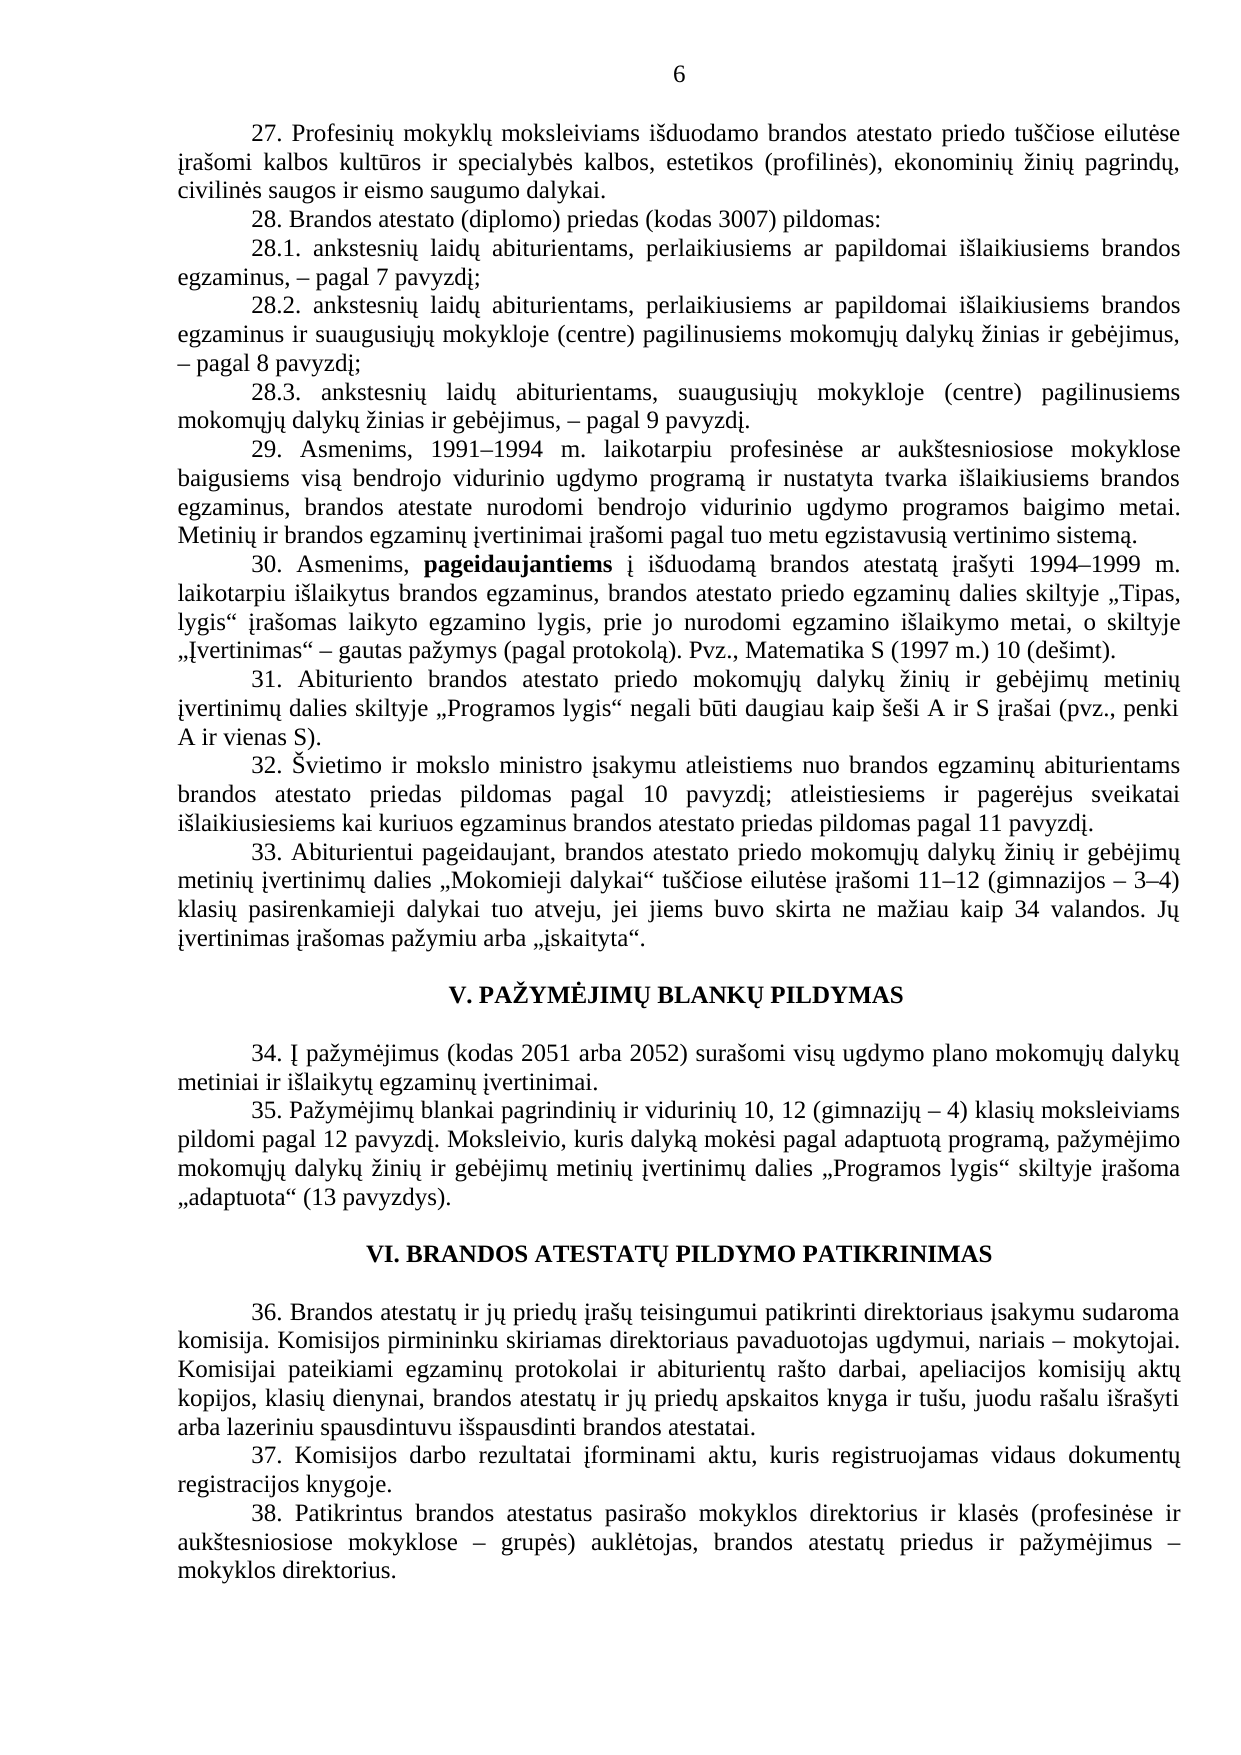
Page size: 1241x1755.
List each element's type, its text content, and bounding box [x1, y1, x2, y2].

text 31. Abituriento brandos atestato priedo mokomųjų dalykų žinių ir gebėjimų metinių įvertinimų dalies skiltyje „Programos lygis“ negali būti daugiau kaip šeši A ir S įrašai (pvz., penki A ir vienas S). [177, 664, 1181, 751]
text 28.2. ankstesnių laidų abiturientams, perlaikiusiems ar papildomai išlaikiusiems brandos egzaminus ir suaugusiųjų mokykloje (centre) pagilinusiems mokomųjų dalykų žinias ir gebėjimus, – pagal 8 pavyzdį; [177, 291, 1181, 377]
text V. PAŽYMĖJIMŲ BLANKŲ PILDYMAS [177, 981, 1181, 1009]
text 29. Asmenims, 1991–1994 m. laikotarpiu profesinėse ar aukštesniosiose mokyklose baigusiems visą bendrojo vidurinio ugdymo programą ir nustatyta tvarka išlaikiusiems brandos egzaminus, brandos atestate nurodomi bendrojo vidurinio ugdymo programos baigimo metai. Metinių ir brandos egzaminų įvertinimai įrašomi pagal tuo metu egzistavusią vertinimo sistemą. [177, 434, 1181, 549]
text 38. Patikrintus brandos atestatus pasirašo mokyklos direktorius ir klasės (profesinėse ir aukštesniosiose mokyklose – grupės) auklėtojas, brandos atestatų priedus ir pažymėjimus – mokyklos direktorius. [177, 1498, 1181, 1584]
text 28.3. ankstesnių laidų abiturientams, suaugusiųjų mokykloje (centre) pagilinusiems mokomųjų dalykų žinias ir gebėjimus, – pagal 9 pavyzdį. [177, 377, 1181, 434]
text 33. Abiturientui pageidaujant, brandos atestato priedo mokomųjų dalykų žinių ir gebėjimų metinių įvertinimų dalies „Mokomieji dalykai“ tuščiose eilutėse įrašomi 11–12 (gimnazijos – 3–4) klasių pasirenkamieji dalykai tuo atveju, jei jiems buvo skirta ne mažiau kaip 34 valandos. Jų įvertinimas įrašomas pažymiu arba „įskaityta“. [177, 837, 1181, 952]
text 28. Brandos atestato (diplomo) priedas (kodas 3007) pildomas: [177, 204, 1181, 233]
text VI. BRANDOS ATESTATŲ PILDYMO PATIKRINIMAS [177, 1239, 1181, 1268]
text 30. Asmenims, pageidaujantiems į išduodamą brandos atestatą įrašyti 1994–1999 m. laikotarpiu išlaikytus brandos egzaminus, brandos atestato priedo egzaminų dalies skiltyje „Tipas, lygis“ įrašomas laikyto egzamino lygis, prie jo nurodomi egzamino išlaikymo metai, o skiltyje „Įvertinimas“ – gautas pažymys (pagal protokolą). Pvz., Matematika S (1997 m.) 10 (dešimt). [177, 549, 1181, 664]
text 34. Į pažymėjimus (kodas 2051 arba 2052) surašomi visų ugdymo plano mokomųjų dalykų metiniai ir išlaikytų egzaminų įvertinimai. [177, 1038, 1181, 1096]
text 27. Profesinių mokyklų moksleiviams išduodamo brandos atestato priedo tuščiose eilutėse įrašomi kalbos kultūros ir specialybės kalbos, estetikos (profilinės), ekonominių žinių pagrindų, civilinės saugos ir eismo saugumo dalykai. [177, 118, 1181, 204]
text 28.1. ankstesnių laidų abiturientams, perlaikiusiems ar papildomai išlaikiusiems brandos egzaminus, – pagal 7 pavyzdį; [177, 233, 1181, 291]
text 32. Švietimo ir mokslo ministro įsakymu atleistiems nuo brandos egzaminų abiturientams brandos atestato priedas pildomas pagal 10 pavyzdį; atleistiesiems ir pagerėjus sveikatai išlaikiusiesiems kai kuriuos egzaminus brandos atestato priedas pildomas pagal 11 pavyzdį. [177, 751, 1181, 837]
text 35. Pažymėjimų blankai pagrindinių ir vidurinių 10, 12 (gimnazijų – 4) klasių moksleiviams pildomi pagal 12 pavyzdį. Moksleivio, kuris dalyką mokėsi pagal adaptuotą programą, pažymėjimo mokomųjų dalykų žinių ir gebėjimų metinių įvertinimų dalies „Programos lygis“ skiltyje įrašoma „adaptuota“ (13 pavyzdys). [177, 1096, 1181, 1211]
text 37. Komisijos darbo rezultatai įforminami aktu, kuris registruojamas vidaus dokumentų registracijos knygoje. [177, 1441, 1181, 1498]
text 36. Brandos atestatų ir jų priedų įrašų teisingumui patikrinti direktoriaus įsakymu sudaroma komisija. Komisijos pirmininku skiriamas direktoriaus pavaduotojas ugdymui, nariais – mokytojai. Komisijai pateikiami egzaminų protokolai ir abiturientų rašto darbai, apeliacijos komisijų aktų kopijos, klasių dienynai, brandos atestatų ir jų priedų apskaitos knyga ir tušu, juodu rašalu išrašyti arba lazeriniu spausdintuvu išspausdinti brandos atestatai. [177, 1297, 1181, 1441]
